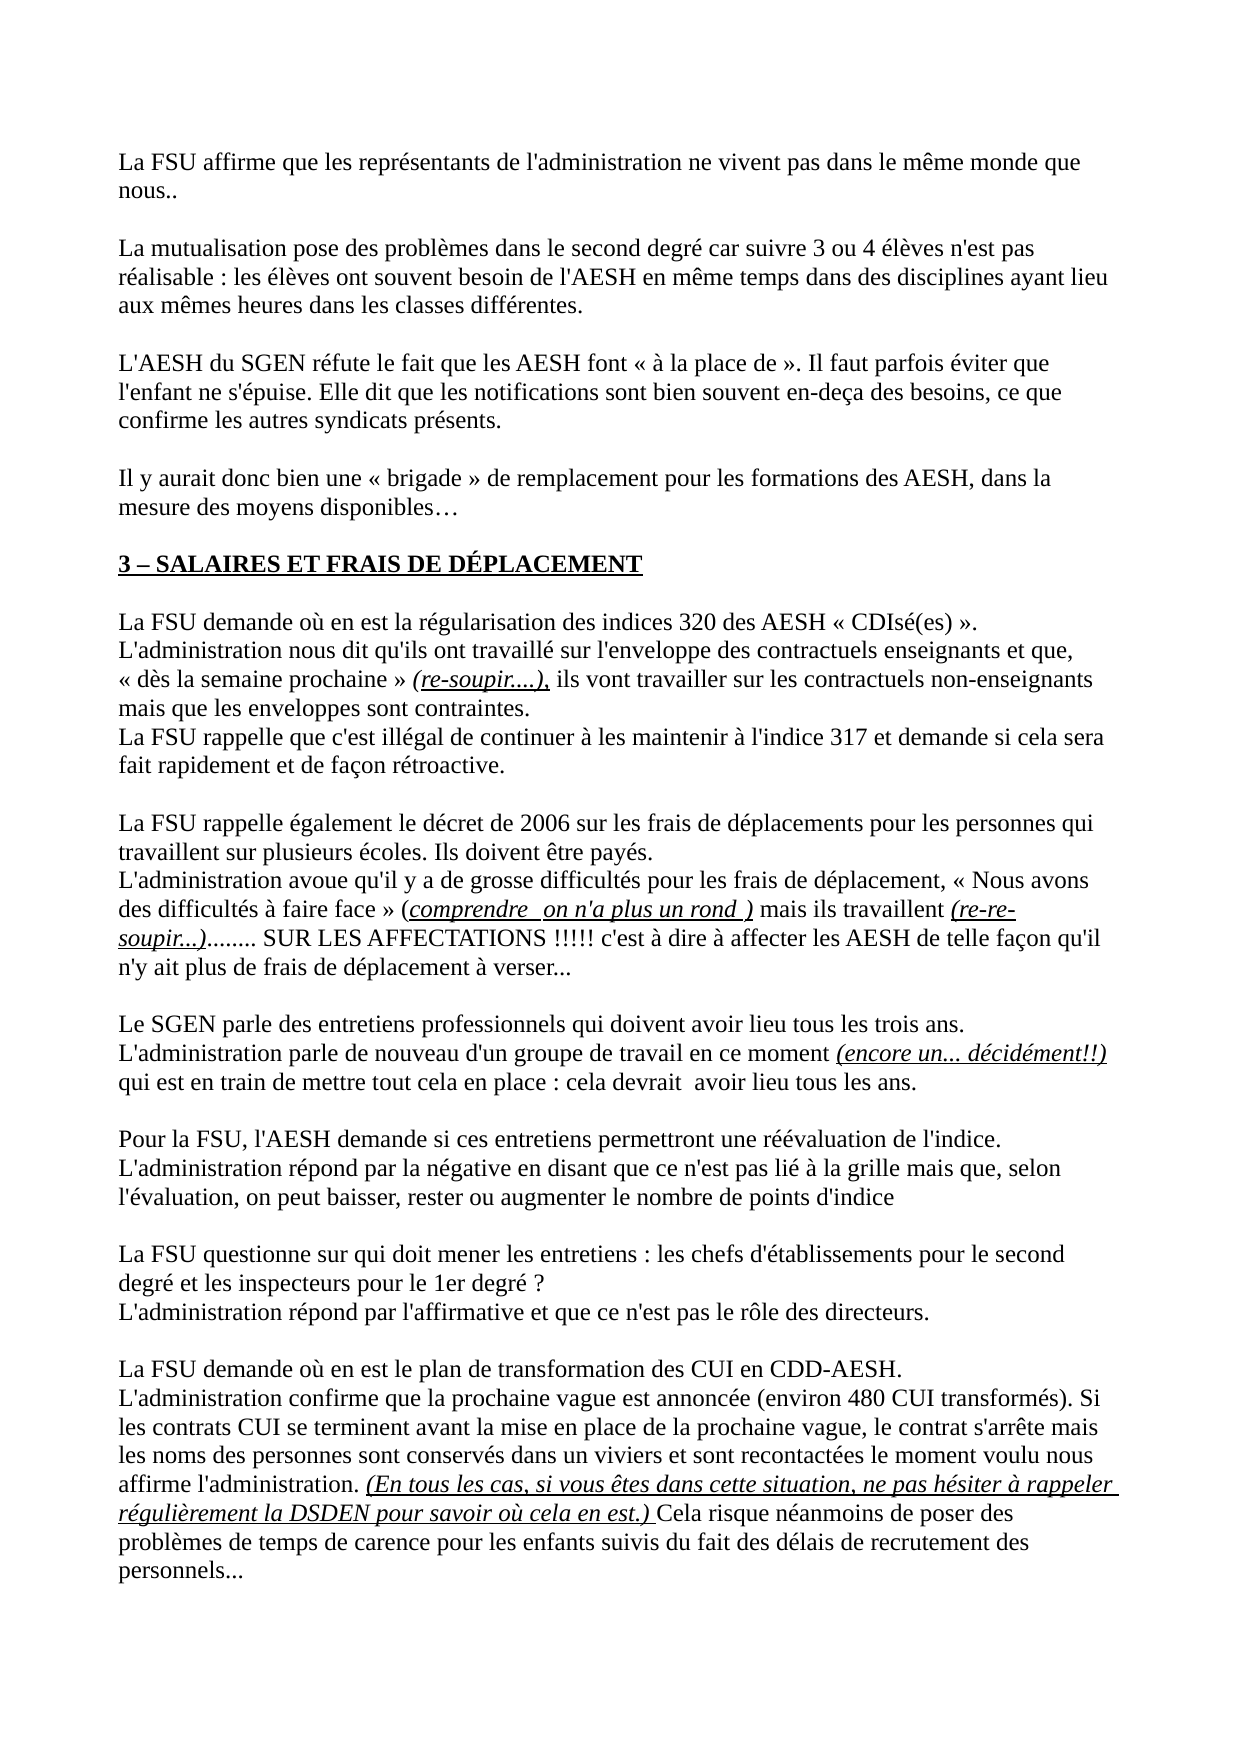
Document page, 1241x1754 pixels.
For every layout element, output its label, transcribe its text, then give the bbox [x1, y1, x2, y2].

text La FSU demande où en est la régularisation des indices 320 des AESH « CDIsé(es) ». [118, 607, 1122, 636]
text Pour la FSU, l'AESH demande si ces entretiens permettront une réévaluation de l'indice. [118, 1124, 1122, 1153]
text L'administration nous dit qu'ils ont travaillé sur l'enveloppe des contractuels enseignants et que, « dès la semaine prochaine » (re-soupir....), ils vont travailler sur les contractuels non-enseignants mais que les enveloppes sont contraintes. [118, 636, 1122, 722]
text L'administration avoue qu'il y a de grosse difficultés pour les frais de déplacement, « Nous avons des difficultés à faire face » (comprendre on n'a plus un rond ) mais ils travaillent (re-re-soupir...)........ SUR LES AFFECTATIONS !!!!! c'est à dire à affecter les AESH de telle façon qu'il n'y ait plus de frais de déplacement à verser... [118, 866, 1122, 981]
text La FSU rappelle que c'est illégal de continuer à les maintenir à l'indice 317 et demande si cela sera fait rapidement et de façon rétroactive. [118, 722, 1122, 779]
text L'administration confirme que la prochaine vague est annoncée (environ 480 CUI transformés). Si les contrats CUI se terminent avant la mise en place de la prochaine vague, le contrat s'arrête mais les noms des personnes sont conservés dans un viviers et sont recontactées le moment voulu nous affirme l'administration. (En tous les cas, si vous êtes dans cette situation, ne pas hésiter à rappeler régulièrement la DSDEN pour savoir où cela en est.) Cela risque néanmoins de poser des problèmes de temps de carence pour les enfants suivis du fait des délais de recrutement des personnels... [118, 1383, 1122, 1584]
text La FSU rappelle également le décret de 2006 sur les frais de déplacements pour les personnes qui travaillent sur plusieurs écoles. Ils doivent être payés. [118, 808, 1122, 866]
text La FSU questionne sur qui doit mener les entretiens : les chefs d'établissements pour le second degré et les inspecteurs pour le 1er degré ? [118, 1239, 1122, 1297]
text La FSU affirme que les représentants de l'administration ne vivent pas dans le même monde que nous.. [118, 147, 1122, 204]
text La FSU demande où en est le plan de transformation des CUI en CDD-AESH. [118, 1354, 1122, 1383]
text 3 – SALAIRES ET FRAIS DE DÉPLACEMENT [118, 549, 1122, 578]
text L'AESH du SGEN réfute le fait que les AESH font « à la place de ». Il faut parfois éviter que l'enfant ne s'épuise. Elle dit que les notifications sont bien souvent en-deça des besoins, ce que confirme les autres syndicats présents. [118, 348, 1122, 434]
text L'administration répond par la négative en disant que ce n'est pas lié à la grille mais que, selon l'évaluation, on peut baisser, rester ou augmenter le nombre de points d'indice [118, 1153, 1122, 1211]
text Le SGEN parle des entretiens professionnels qui doivent avoir lieu tous les trois ans. [118, 1009, 1122, 1038]
text La mutualisation pose des problèmes dans le second degré car suivre 3 ou 4 élèves n'est pas réalisable : les élèves ont souvent besoin de l'AESH en même temps dans des disciplines ayant lieu aux mêmes heures dans les classes différentes. [118, 233, 1122, 319]
text Il y aurait donc bien une « brigade » de remplacement pour les formations des AESH, dans la mesure des moyens disponibles… [118, 463, 1122, 521]
text L'administration parle de nouveau d'un groupe de travail en ce moment (encore un... décidément!!) qui est en train de mettre tout cela en place : cela devrait avoir lieu tous les ans. [118, 1038, 1122, 1096]
text L'administration répond par l'affirmative et que ce n'est pas le rôle des directeurs. [118, 1297, 1122, 1326]
